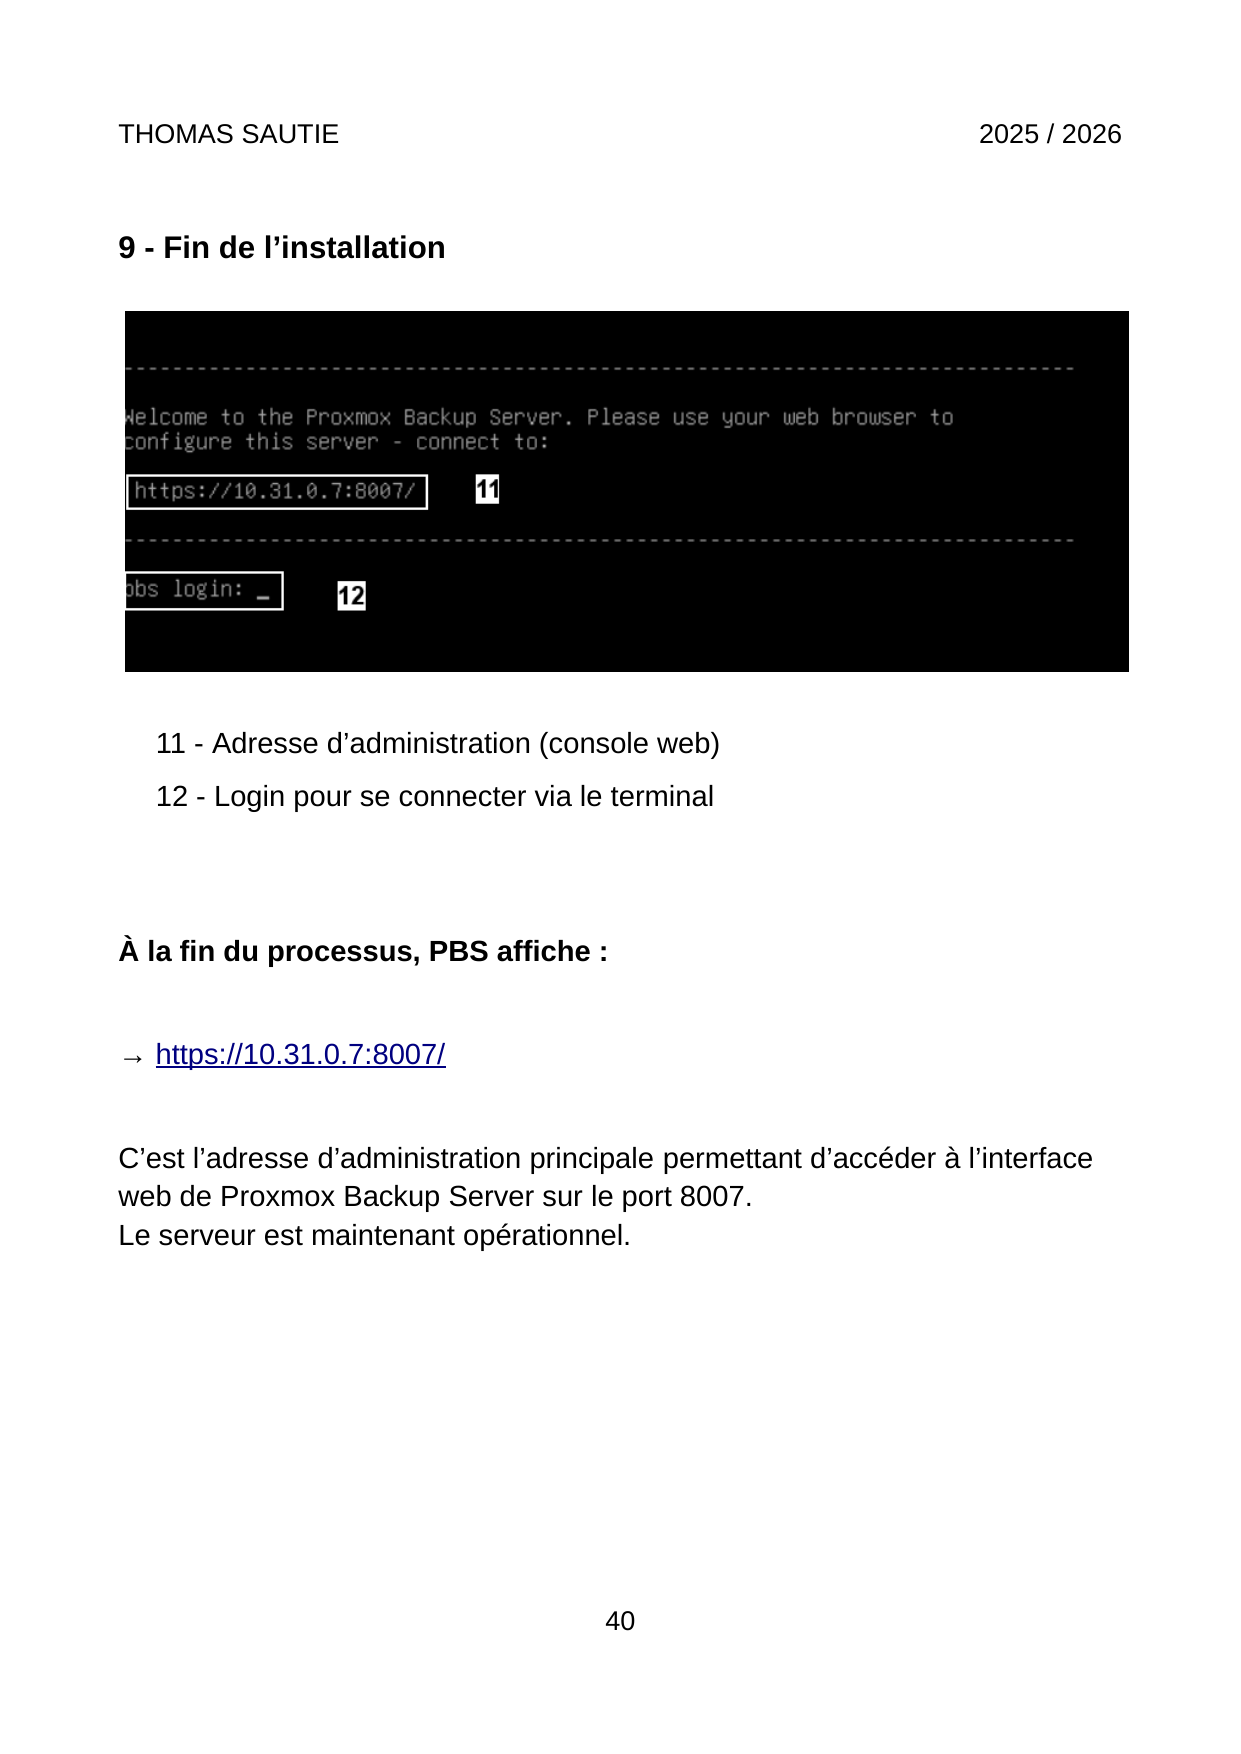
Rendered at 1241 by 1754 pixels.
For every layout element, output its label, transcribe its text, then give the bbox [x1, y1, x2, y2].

text C’est l’adresse d’administration principale permettant d’accéder à l’interface web de Proxmox Backup Server sur le port 8007. Le serveur est maintenant opérationnel. [118, 1141, 1122, 1252]
list Adresse d’administration (console web) [156, 726, 1122, 760]
list Login pour se connecter via le terminal [156, 779, 1122, 813]
text À la fin du processus, PBS affiche : [118, 934, 1122, 967]
text → https://10.31.0.7:8007/ [118, 1037, 1122, 1071]
text 9 - Fin de l’installation [118, 229, 1122, 265]
picture [125, 311, 1129, 672]
